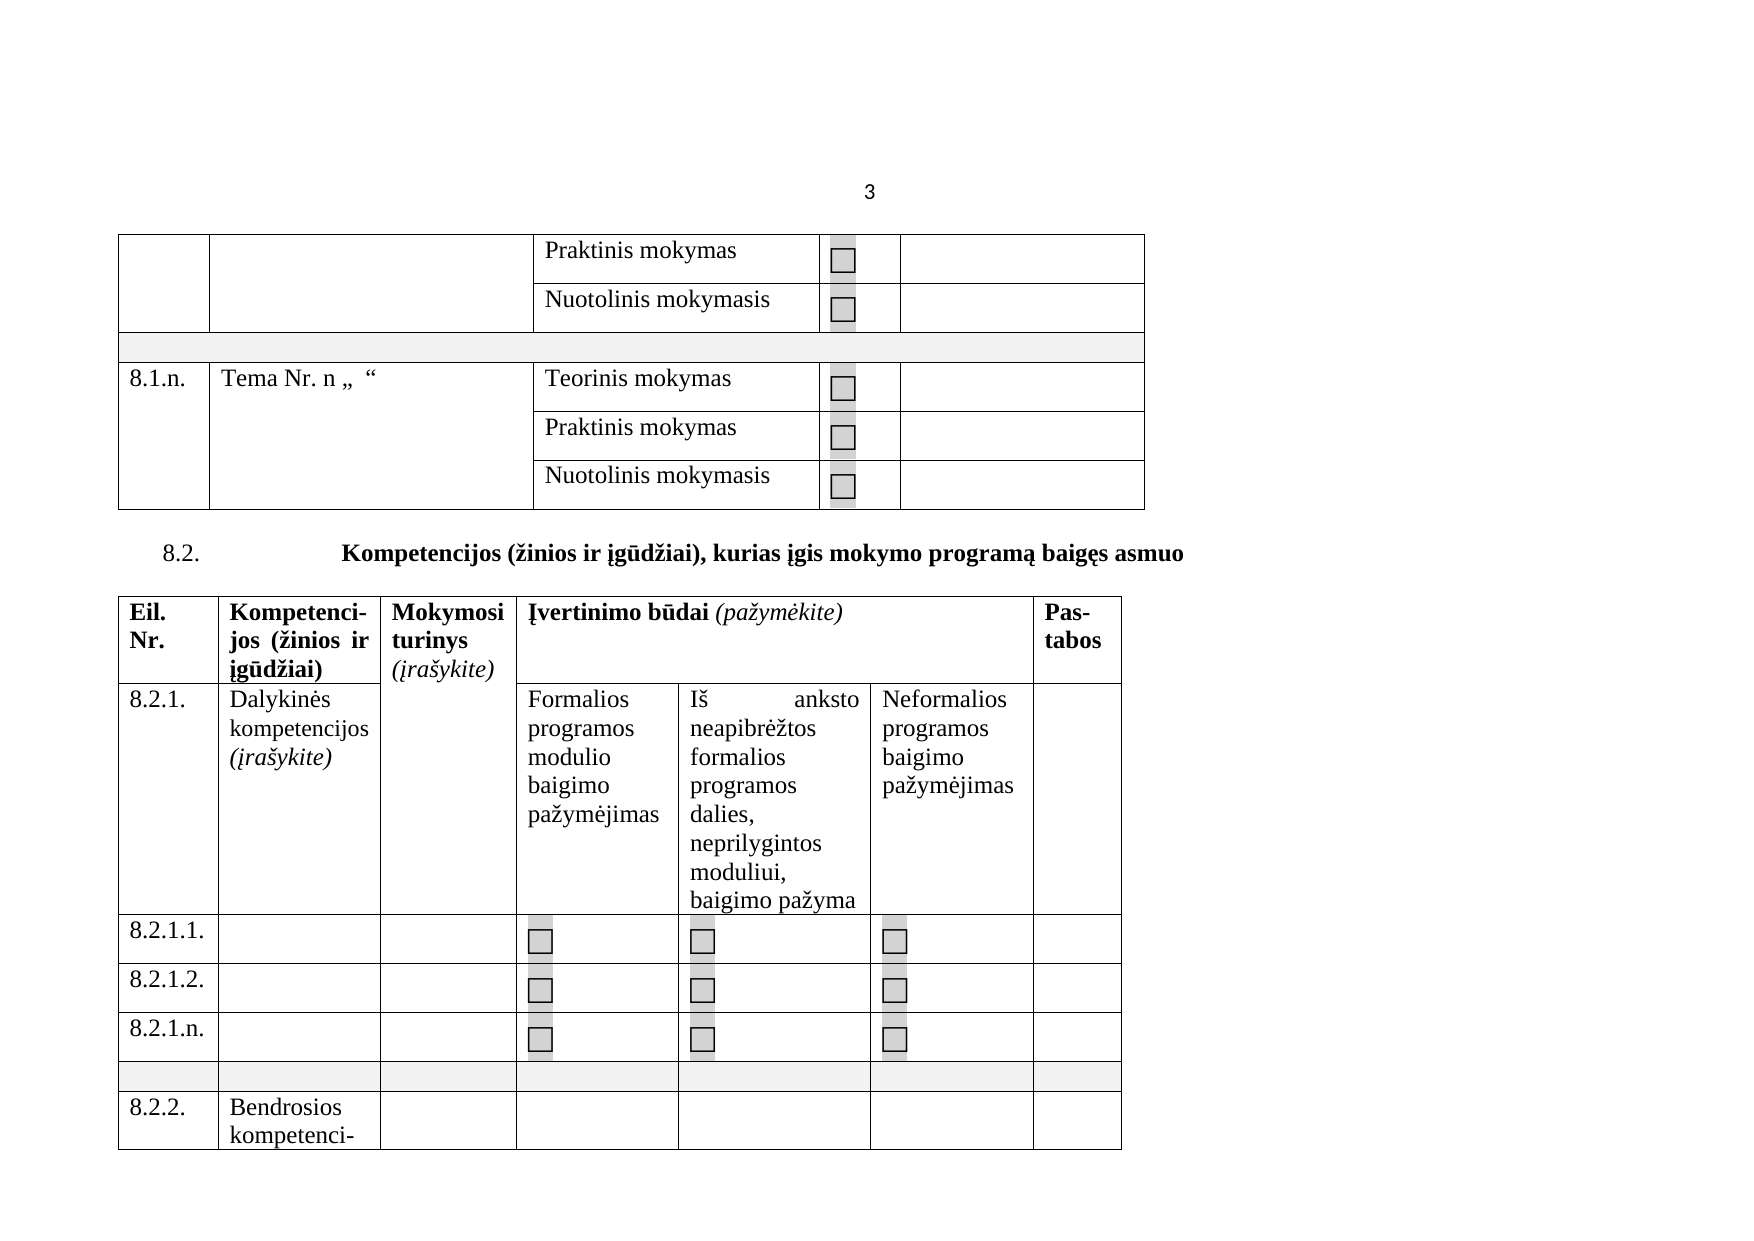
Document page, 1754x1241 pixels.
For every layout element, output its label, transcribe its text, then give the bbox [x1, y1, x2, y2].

table_cell Nuotolinis mokymasis [534, 461, 819, 508]
table_cell □ [679, 915, 870, 963]
table_cell □ [820, 284, 900, 332]
table_cell □ [871, 915, 1033, 963]
table_cell [901, 363, 1144, 411]
table_cell □ [820, 412, 900, 459]
table_cell □ [679, 964, 870, 1012]
table_cell 8.2.1.n. [119, 1013, 218, 1061]
table_header Įvertinimo būdai (pažymėkite) [517, 597, 1033, 683]
table_cell [119, 333, 1144, 362]
table_cell [901, 235, 1144, 283]
table_cell [219, 964, 380, 1012]
table_cell 8.2.1.1. [119, 915, 218, 963]
table_cell Dalykinės kompetencijos (įrašykite) [219, 684, 380, 914]
table_cell [219, 915, 380, 963]
table_cell □ [517, 915, 678, 963]
table_cell Bendrosios kompetenci- [219, 1092, 380, 1149]
table_cell [219, 1013, 380, 1061]
table_cell [381, 1062, 516, 1091]
table_cell [219, 1062, 380, 1091]
table_cell [210, 235, 533, 332]
table_header Eil. Nr. [119, 597, 218, 683]
table_cell [517, 1092, 678, 1149]
table_cell 8.2.1. [119, 684, 218, 914]
table_cell [901, 412, 1144, 459]
table_header Pas-tabos [1034, 597, 1121, 683]
table_cell [1034, 915, 1121, 963]
table_cell [901, 461, 1144, 508]
table_cell [381, 1013, 516, 1061]
table_cell [1034, 1092, 1121, 1149]
table_cell 8.2.1.2. [119, 964, 218, 1012]
table_cell [871, 1092, 1033, 1149]
table_cell □ [679, 1013, 870, 1061]
table_cell [871, 1062, 1033, 1091]
table_cell Neformalios programos baigimo pažymėjimas [871, 684, 1033, 914]
table_cell [1034, 1013, 1121, 1061]
table_cell □ [517, 1013, 678, 1061]
table_cell [381, 1092, 516, 1149]
table_cell Tema Nr. n „ “ [210, 363, 533, 508]
table_cell [1034, 964, 1121, 1012]
table_cell [901, 284, 1144, 332]
table_header Kompetenci-jos (žinios ir įgūdžiai) [219, 597, 380, 683]
table_cell [679, 1062, 870, 1091]
table_cell □ [871, 1013, 1033, 1061]
table_cell □ [820, 461, 900, 508]
table_cell □ [517, 964, 678, 1012]
table_cell [679, 1092, 870, 1149]
table_cell □ [871, 964, 1033, 1012]
table_cell [381, 915, 516, 963]
table_cell Iš anksto neapibrėžtos formalios programos dalies, neprilygintos moduliui, baigimo pažyma [679, 684, 870, 914]
table_cell Teorinis mokymas [534, 363, 819, 411]
table_cell [119, 235, 209, 332]
table_cell 8.1.n. [119, 363, 209, 508]
table_header Mokymosi turinys (įrašykite) [381, 597, 516, 914]
table_cell [381, 964, 516, 1012]
table_cell Praktinis mokymas [534, 235, 819, 283]
table_cell [517, 1062, 678, 1091]
table_cell □ [820, 235, 900, 283]
table_cell 8.2.2. [119, 1092, 218, 1149]
table_cell [1034, 1062, 1121, 1091]
table_cell [119, 1062, 218, 1091]
table_cell [1034, 684, 1121, 914]
table_cell Praktinis mokymas [534, 412, 819, 459]
table_cell □ [820, 363, 900, 411]
text 8.2. Kompetencijos (žinios ir įgūdžiai), kurias įgis mokymo programą baigęs asmuo [162, 538, 1621, 567]
table_cell Formalios programos modulio baigimo pažymėjimas [517, 684, 678, 914]
table_cell Nuotolinis mokymasis [534, 284, 819, 332]
